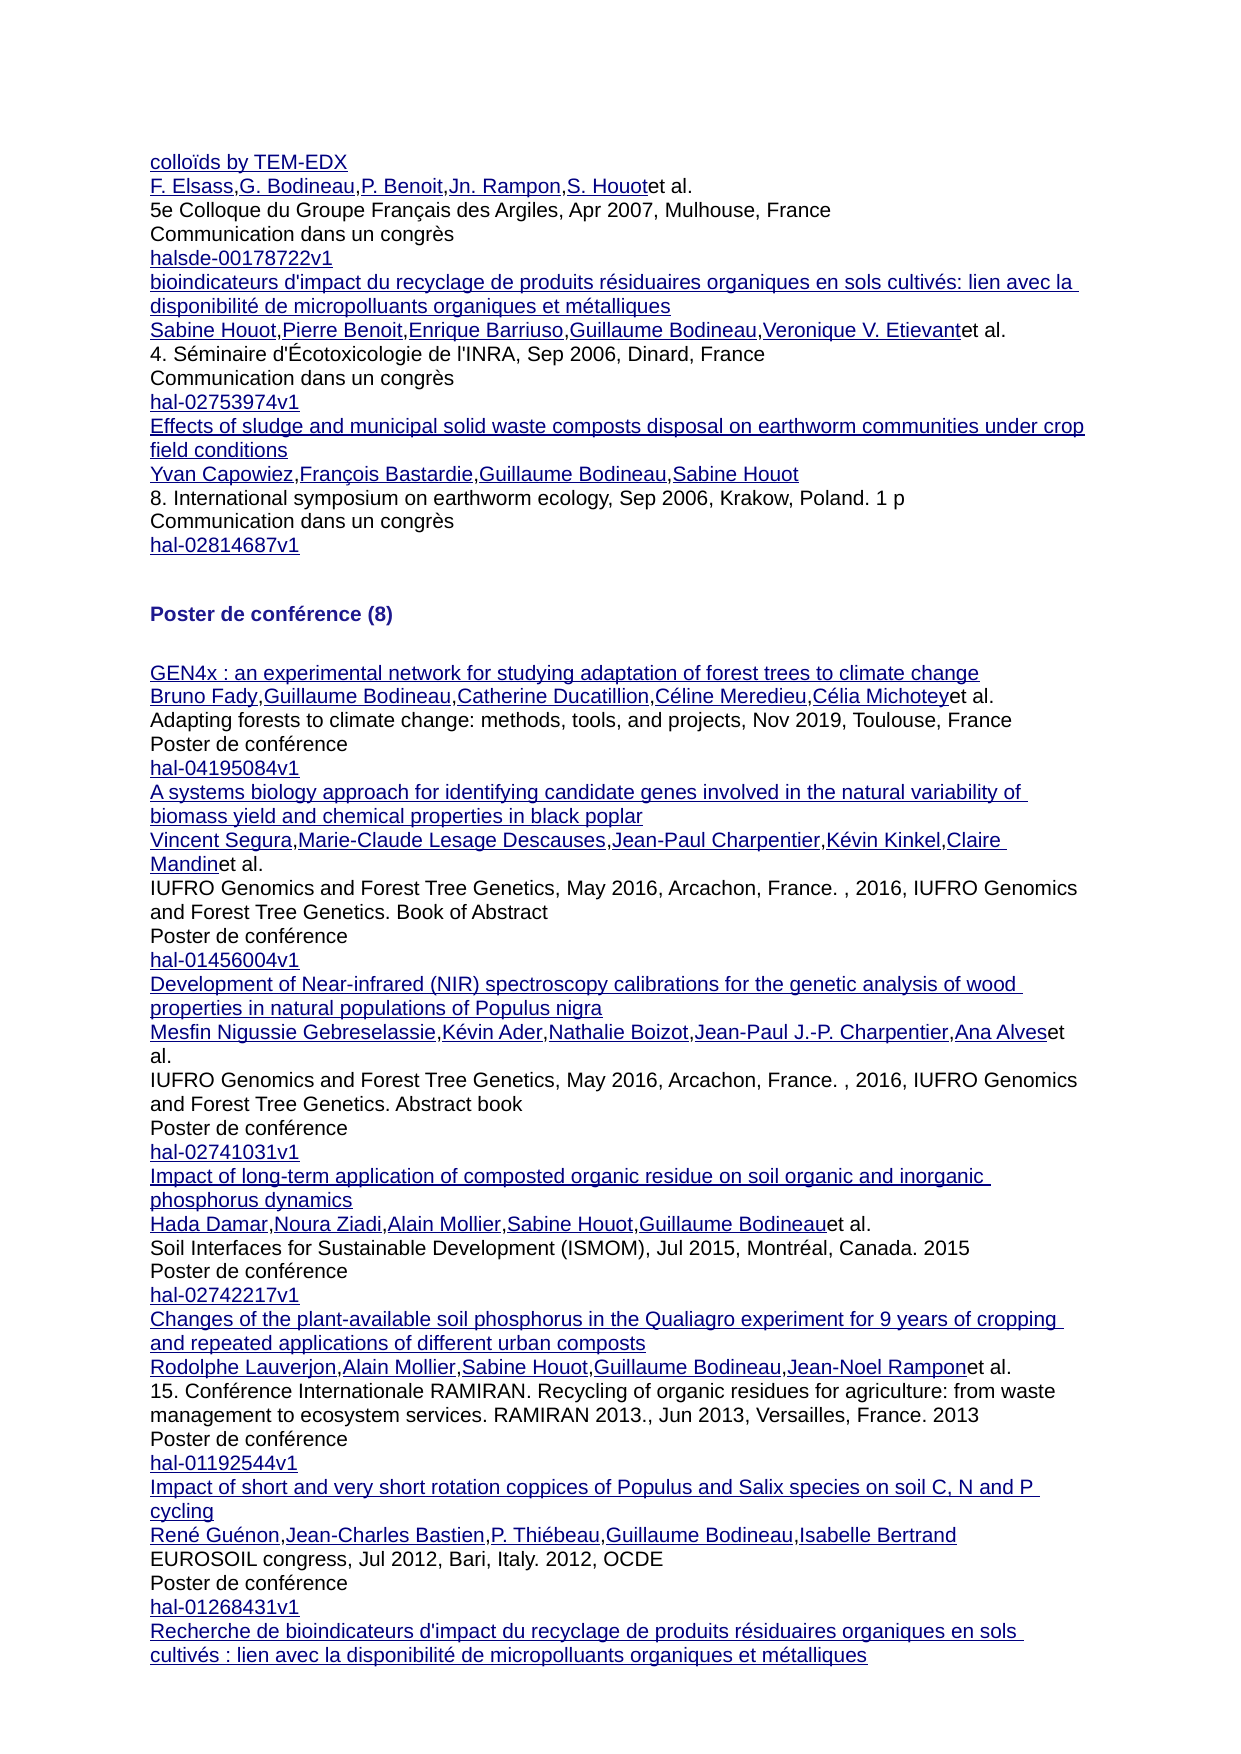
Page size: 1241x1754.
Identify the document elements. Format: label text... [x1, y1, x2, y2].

table_cell colloïds by TEM-EDX F. Elsass,G. Bodineau,P. Benoit,Jn. Rampon,S. Houotet al. 5e Colloque du Groupe Français des Argiles, Apr 2007, Mulhouse, France Communication dans un congrès halsde-00178722v1 [150, 150, 1090, 270]
table_cell Changes of the plant-available soil phosphorus in the Qualiagro experiment for 9 years of cropping and repeated applications of different urban composts Rodolphe Lauverjon,Alain Mollier,Sabine Houot,Guillaume Bodineau,Jean-Noel Ramponet al. 15. Conférence Internationale RAMIRAN. Recycling of organic residues for agriculture: from waste management to ecosystem services. RAMIRAN 2013., Jun 2013, Versailles, France. 2013 Poster de conférence hal-01192544v1 [150, 1307, 1090, 1475]
subtitle Poster de conférence (8) [150, 602, 1090, 626]
table_cell A systems biology approach for identifying candidate genes involved in the natural variability of biomass yield and chemical properties in black poplar Vincent Segura,Marie-Claude Lesage Descauses,Jean-Paul Charpentier,Kévin Kinkel,Claire Mandinet al. IUFRO Genomics and Forest Tree Genetics, May 2016, Arcachon, France. , 2016, IUFRO Genomics and Forest Tree Genetics. Book of Abstract Poster de conférence hal-01456004v1 [150, 780, 1090, 972]
table_cell Effects of sludge and municipal solid waste composts disposal on earthworm communities under crop field conditions Yvan Capowiez,François Bastardie,Guillaume Bodineau,Sabine Houot 8. International symposium on earthworm ecology, Sep 2006, Krakow, Poland. 1 p Communication dans un congrès hal-02814687v1 [150, 414, 1090, 557]
table_cell bioindicateurs d'impact du recyclage de produits résiduaires organiques en sols cultivés: lien avec la disponibilité de micropolluants organiques et métalliques Sabine Houot,Pierre Benoit,Enrique Barriuso,Guillaume Bodineau,Veronique V. Etievantet al. 4. Séminaire d'Écotoxicologie de l'INRA, Sep 2006, Dinard, France Communication dans un congrès hal-02753974v1 [150, 270, 1090, 413]
table_header GEN4x : an experimental network for studying adaptation of forest trees to climate change Bruno Fady,Guillaume Bodineau,Catherine Ducatillion,Céline Meredieu,Célia Michoteyet al. Adapting forests to climate change: methods, tools, and projects, Nov 2019, Toulouse, France Poster de conférence hal-04195084v1 [150, 660, 1090, 780]
table_cell Impact of long-term application of composted organic residue on soil organic and inorganic phosphorus dynamics Hada Damar,Noura Ziadi,Alain Mollier,Sabine Houot,Guillaume Bodineauet al. Soil Interfaces for Sustainable Development (ISMOM), Jul 2015, Montréal, Canada. 2015 Poster de conférence hal-02742217v1 [150, 1164, 1090, 1307]
table_cell Recherche de bioindicateurs d'impact du recyclage de produits résiduaires organiques en sols cultivés : lien avec la disponibilité de micropolluants organiques et métalliques [150, 1619, 1090, 1667]
table_cell Impact of short and very short rotation coppices of Populus and Salix species on soil C, N and P cycling René Guénon,Jean-Charles Bastien,P. Thiébeau,Guillaume Bodineau,Isabelle Bertrand EUROSOIL congress, Jul 2012, Bari, Italy. 2012, OCDE Poster de conférence hal-01268431v1 [150, 1475, 1090, 1619]
table_cell Development of Near-infrared (NIR) spectroscopy calibrations for the genetic analysis of wood properties in natural populations of Populus nigra Mesfin Nigussie Gebreselassie,Kévin Ader,Nathalie Boizot,Jean-Paul J.-P. Charpentier,Ana Alveset al. IUFRO Genomics and Forest Tree Genetics, May 2016, Arcachon, France. , 2016, IUFRO Genomics and Forest Tree Genetics. Abstract book Poster de conférence hal-02741031v1 [150, 972, 1090, 1163]
